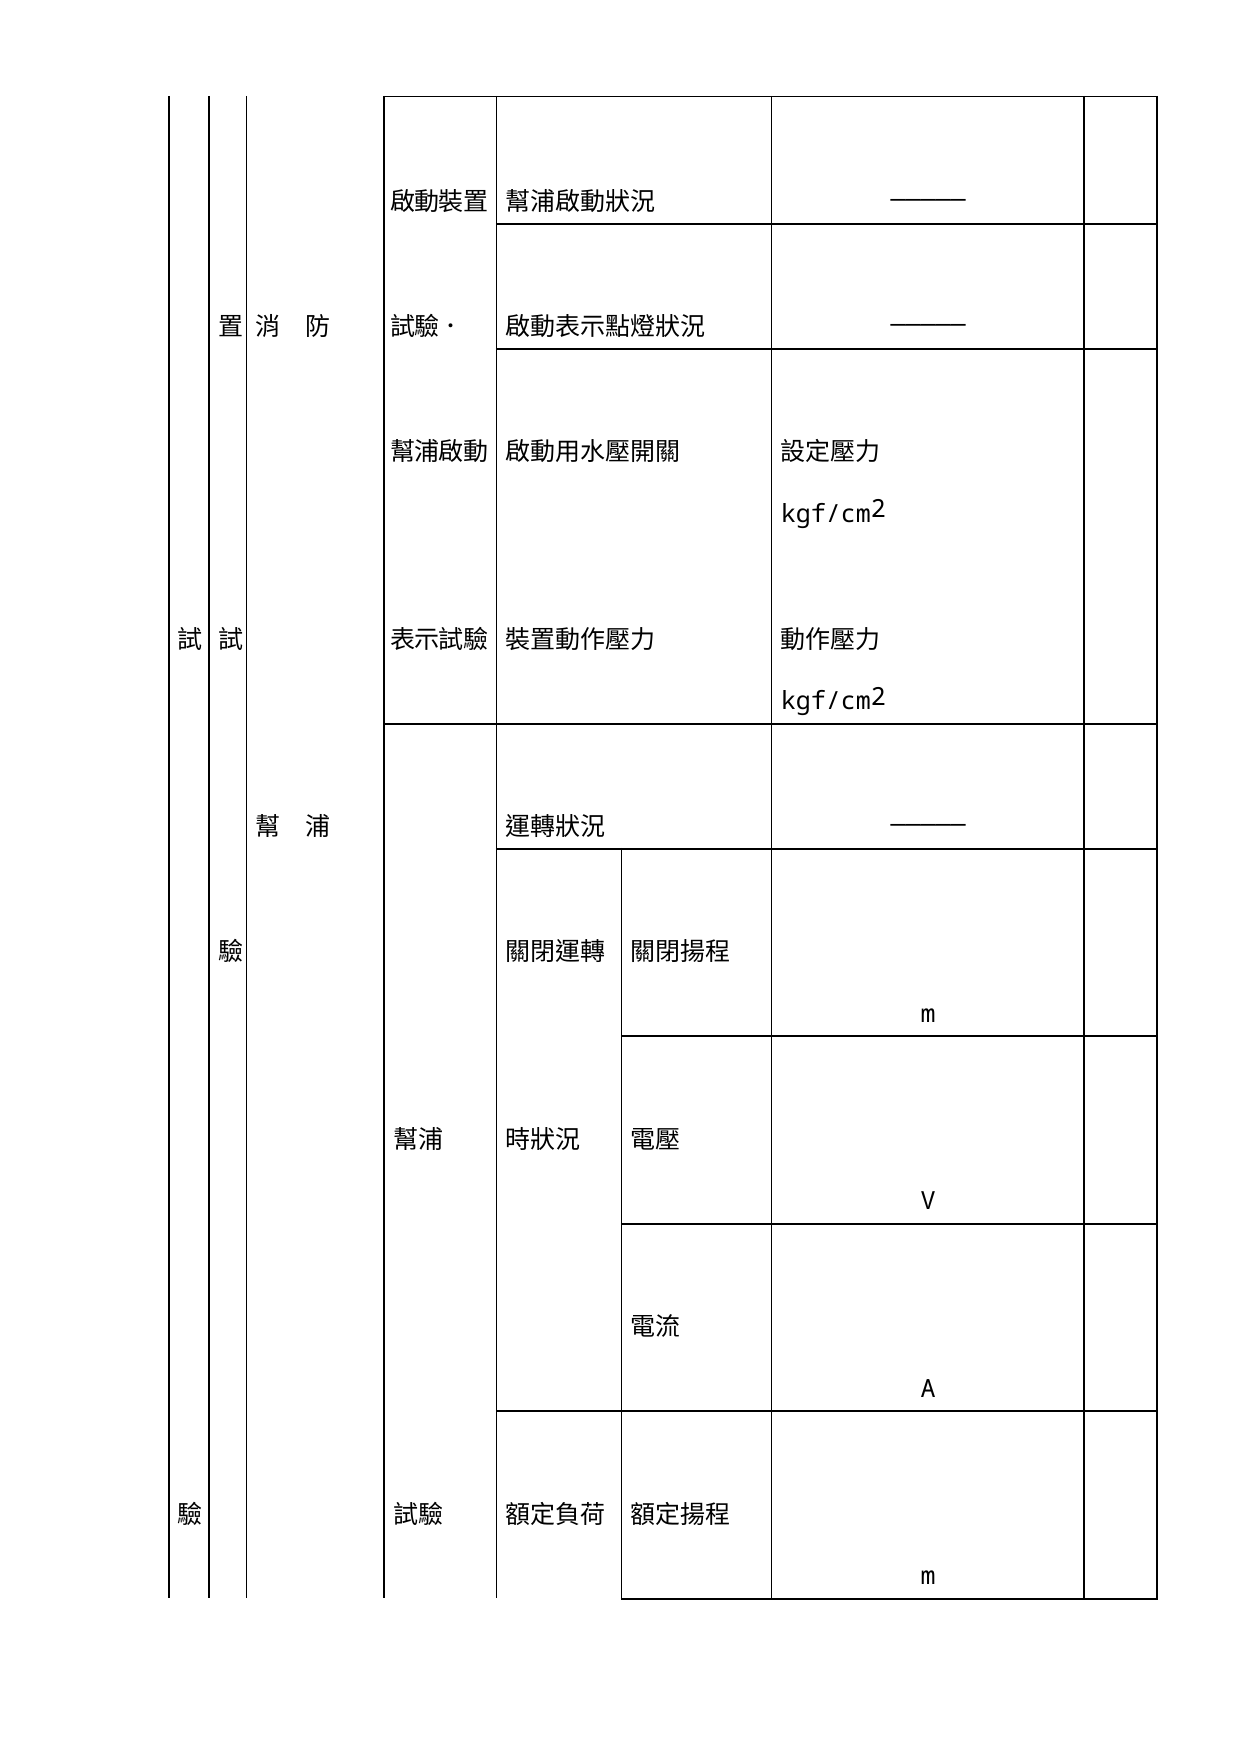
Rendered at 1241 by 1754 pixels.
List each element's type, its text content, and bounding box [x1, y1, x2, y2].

table_cell 設定壓力 kgf/cm2 [772, 350, 1083, 535]
table_cell ───── [772, 725, 1083, 848]
table_cell 置 [210, 223, 246, 348]
table_cell 幫浦啟動 [385, 348, 496, 535]
table_cell [170, 723, 208, 848]
table_cell [1085, 725, 1156, 848]
table_cell [170, 348, 208, 535]
table_cell 表示試驗 [385, 535, 496, 723]
table_cell [247, 348, 383, 535]
table_cell [247, 1223, 383, 1410]
table_cell [210, 723, 246, 848]
table_cell [210, 1035, 246, 1223]
table_cell [170, 223, 208, 348]
table_cell 消 防 [247, 223, 383, 348]
table_cell 啟動表示點燈狀況 [497, 225, 771, 348]
table_cell V [772, 1037, 1083, 1223]
table_cell [247, 848, 383, 1035]
table_cell 試 [170, 535, 208, 723]
table_cell 試 [210, 535, 246, 723]
table_cell [247, 1410, 383, 1598]
table_cell m [772, 1412, 1083, 1598]
table_cell 運轉狀況 [497, 725, 771, 848]
table_cell [1085, 535, 1156, 723]
table_cell A [772, 1225, 1083, 1410]
table_cell 啟動用水壓開關 [497, 350, 771, 535]
table_cell [385, 1223, 496, 1410]
table_cell 啟動裝置 [385, 97, 496, 223]
table_cell [247, 96, 383, 223]
table_cell 電壓 [622, 1037, 771, 1223]
table_cell [385, 725, 496, 848]
table_cell 試驗． [385, 223, 496, 348]
table_cell 動作壓力 kgf/cm2 [772, 535, 1083, 723]
table_cell 關閉運轉 [497, 850, 621, 1035]
table_cell ───── [772, 97, 1083, 223]
table_cell [170, 1035, 208, 1223]
table_cell [170, 96, 208, 223]
table_cell 幫浦啟動狀況 [497, 97, 771, 223]
table_cell 關閉揚程 [622, 850, 771, 1035]
table_cell [1085, 1412, 1156, 1598]
table_cell [1085, 225, 1156, 348]
table_cell [497, 1223, 621, 1410]
table_cell 時狀況 [497, 1035, 621, 1223]
table_cell 裝置動作壓力 [497, 535, 771, 723]
table_cell 試驗 [385, 1410, 496, 1598]
table_cell 額定負荷 [497, 1412, 621, 1598]
table_cell 額定揚程 [622, 1412, 771, 1598]
table_cell [210, 1410, 246, 1598]
table_cell [1085, 1225, 1156, 1410]
table_cell ───── [772, 225, 1083, 348]
table_cell [1085, 1037, 1156, 1223]
table_cell [1085, 850, 1156, 1035]
table_cell 驗 [170, 1410, 208, 1598]
table_cell [170, 848, 208, 1035]
table_cell [210, 348, 246, 535]
table_cell 驗 [210, 848, 246, 1035]
table_cell [247, 535, 383, 723]
table_cell [210, 96, 246, 223]
table_cell [1085, 350, 1156, 535]
table_cell [385, 848, 496, 1035]
table_cell [247, 1035, 383, 1223]
table_cell 幫 浦 [247, 723, 383, 848]
table_cell [210, 1223, 246, 1410]
table_cell m [772, 850, 1083, 1035]
table_cell [1085, 97, 1156, 223]
table_cell [170, 1223, 208, 1410]
table_cell 幫浦 [385, 1035, 496, 1223]
table_cell 電流 [622, 1225, 771, 1410]
